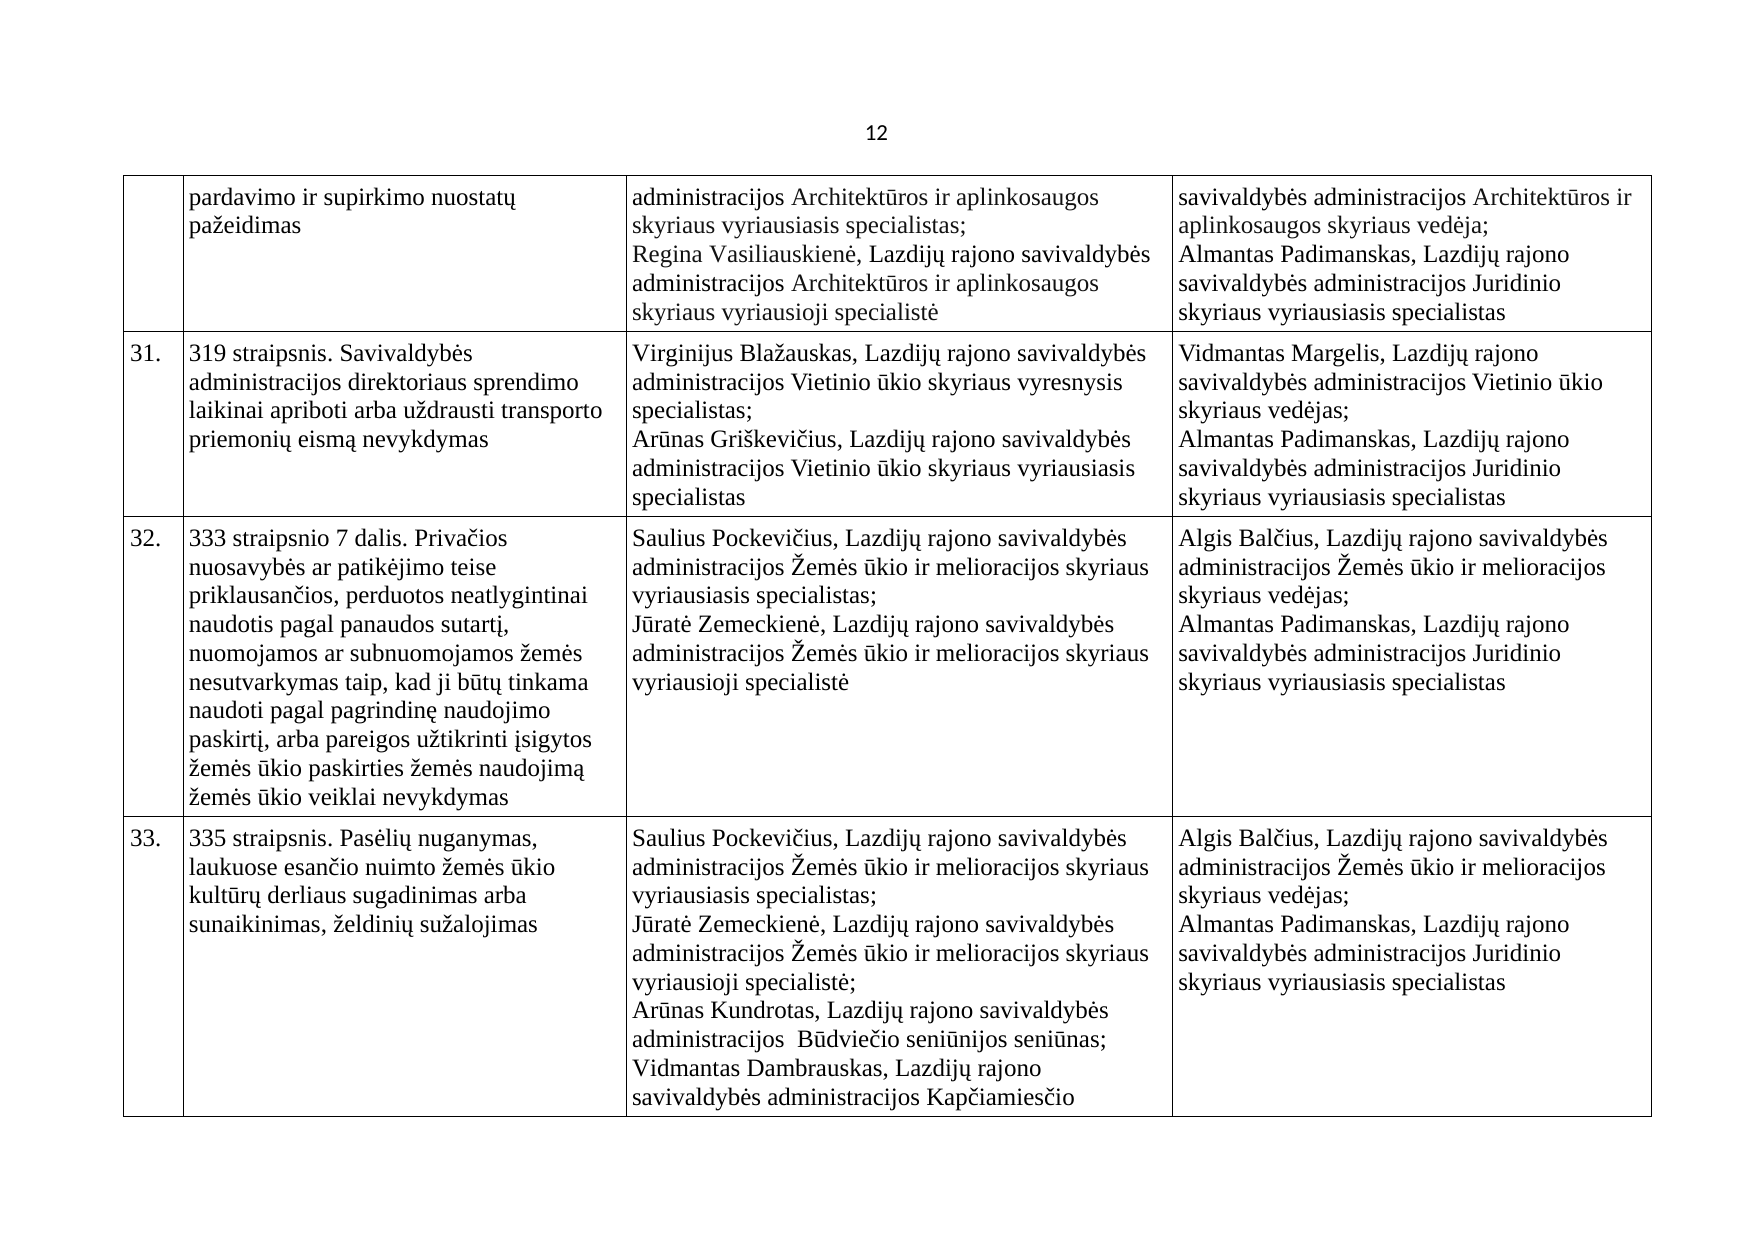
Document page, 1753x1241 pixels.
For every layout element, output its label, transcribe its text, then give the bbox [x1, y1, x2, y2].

table_cell savivaldybės administracijos Architektūros ir aplinkosaugos skyriaus vedėja; Almantas Padimanskas, Lazdijų rajono savivaldybės administracijos Juridinio skyriaus vyriausiasis specialistas [1173, 176, 1651, 331]
table_cell 31. [124, 332, 183, 516]
table_cell Saulius Pockevičius, Lazdijų rajono savivaldybės administracijos Žemės ūkio ir melioracijos skyriaus vyriausiasis specialistas; Jūratė Zemeckienė, Lazdijų rajono savivaldybės administracijos Žemės ūkio ir melioracijos skyriaus vyriausioji specialistė; Arūnas Kundrotas, Lazdijų rajono savivaldybės administracijos Būdviečio seniūnijos seniūnas; Vidmantas Dambrauskas, Lazdijų rajono savivaldybės administracijos Kapčiamiesčio [627, 817, 1172, 1116]
table_cell [124, 176, 183, 331]
table_cell 32. [124, 517, 183, 816]
table_cell Algis Balčius, Lazdijų rajono savivaldybės administracijos Žemės ūkio ir melioracijos skyriaus vedėjas; Almantas Padimanskas, Lazdijų rajono savivaldybės administracijos Juridinio skyriaus vyriausiasis specialistas [1173, 817, 1651, 1116]
table_cell 333 straipsnio 7 dalis. Privačios nuosavybės ar patikėjimo teise priklausančios, perduotos neatlygintinai naudotis pagal panaudos sutartį, nuomojamos ar subnuomojamos žemės nesutvarkymas taip, kad ji būtų tinkama naudoti pagal pagrindinę naudojimo paskirtį, arba pareigos užtikrinti įsigytos žemės ūkio paskirties žemės naudojimą žemės ūkio veiklai nevykdymas [184, 517, 626, 816]
table_cell 33. [124, 817, 183, 1116]
table_cell Saulius Pockevičius, Lazdijų rajono savivaldybės administracijos Žemės ūkio ir melioracijos skyriaus vyriausiasis specialistas; Jūratė Zemeckienė, Lazdijų rajono savivaldybės administracijos Žemės ūkio ir melioracijos skyriaus vyriausioji specialistė [627, 517, 1172, 816]
table_cell Algis Balčius, Lazdijų rajono savivaldybės administracijos Žemės ūkio ir melioracijos skyriaus vedėjas; Almantas Padimanskas, Lazdijų rajono savivaldybės administracijos Juridinio skyriaus vyriausiasis specialistas [1173, 517, 1651, 816]
table_cell pardavimo ir supirkimo nuostatų pažeidimas [184, 176, 626, 331]
table_cell Vidmantas Margelis, Lazdijų rajono savivaldybės administracijos Vietinio ūkio skyriaus vedėjas; Almantas Padimanskas, Lazdijų rajono savivaldybės administracijos Juridinio skyriaus vyriausiasis specialistas [1173, 332, 1651, 516]
table_cell 335 straipsnis. Pasėlių nuganymas, laukuose esančio nuimto žemės ūkio kultūrų derliaus sugadinimas arba sunaikinimas, želdinių sužalojimas [184, 817, 626, 1116]
table_cell Virginijus Blažauskas, Lazdijų rajono savivaldybės administracijos Vietinio ūkio skyriaus vyresnysis specialistas; Arūnas Griškevičius, Lazdijų rajono savivaldybės administracijos Vietinio ūkio skyriaus vyriausiasis specialistas [627, 332, 1172, 516]
table_cell administracijos Architektūros ir aplinkosaugos skyriaus vyriausiasis specialistas; Regina Vasiliauskienė, Lazdijų rajono savivaldybės administracijos Architektūros ir aplinkosaugos skyriaus vyriausioji specialistė [627, 176, 1172, 331]
table_cell 319 straipsnis. Savivaldybės administracijos direktoriaus sprendimo laikinai apriboti arba uždrausti transporto priemonių eismą nevykdymas [184, 332, 626, 516]
